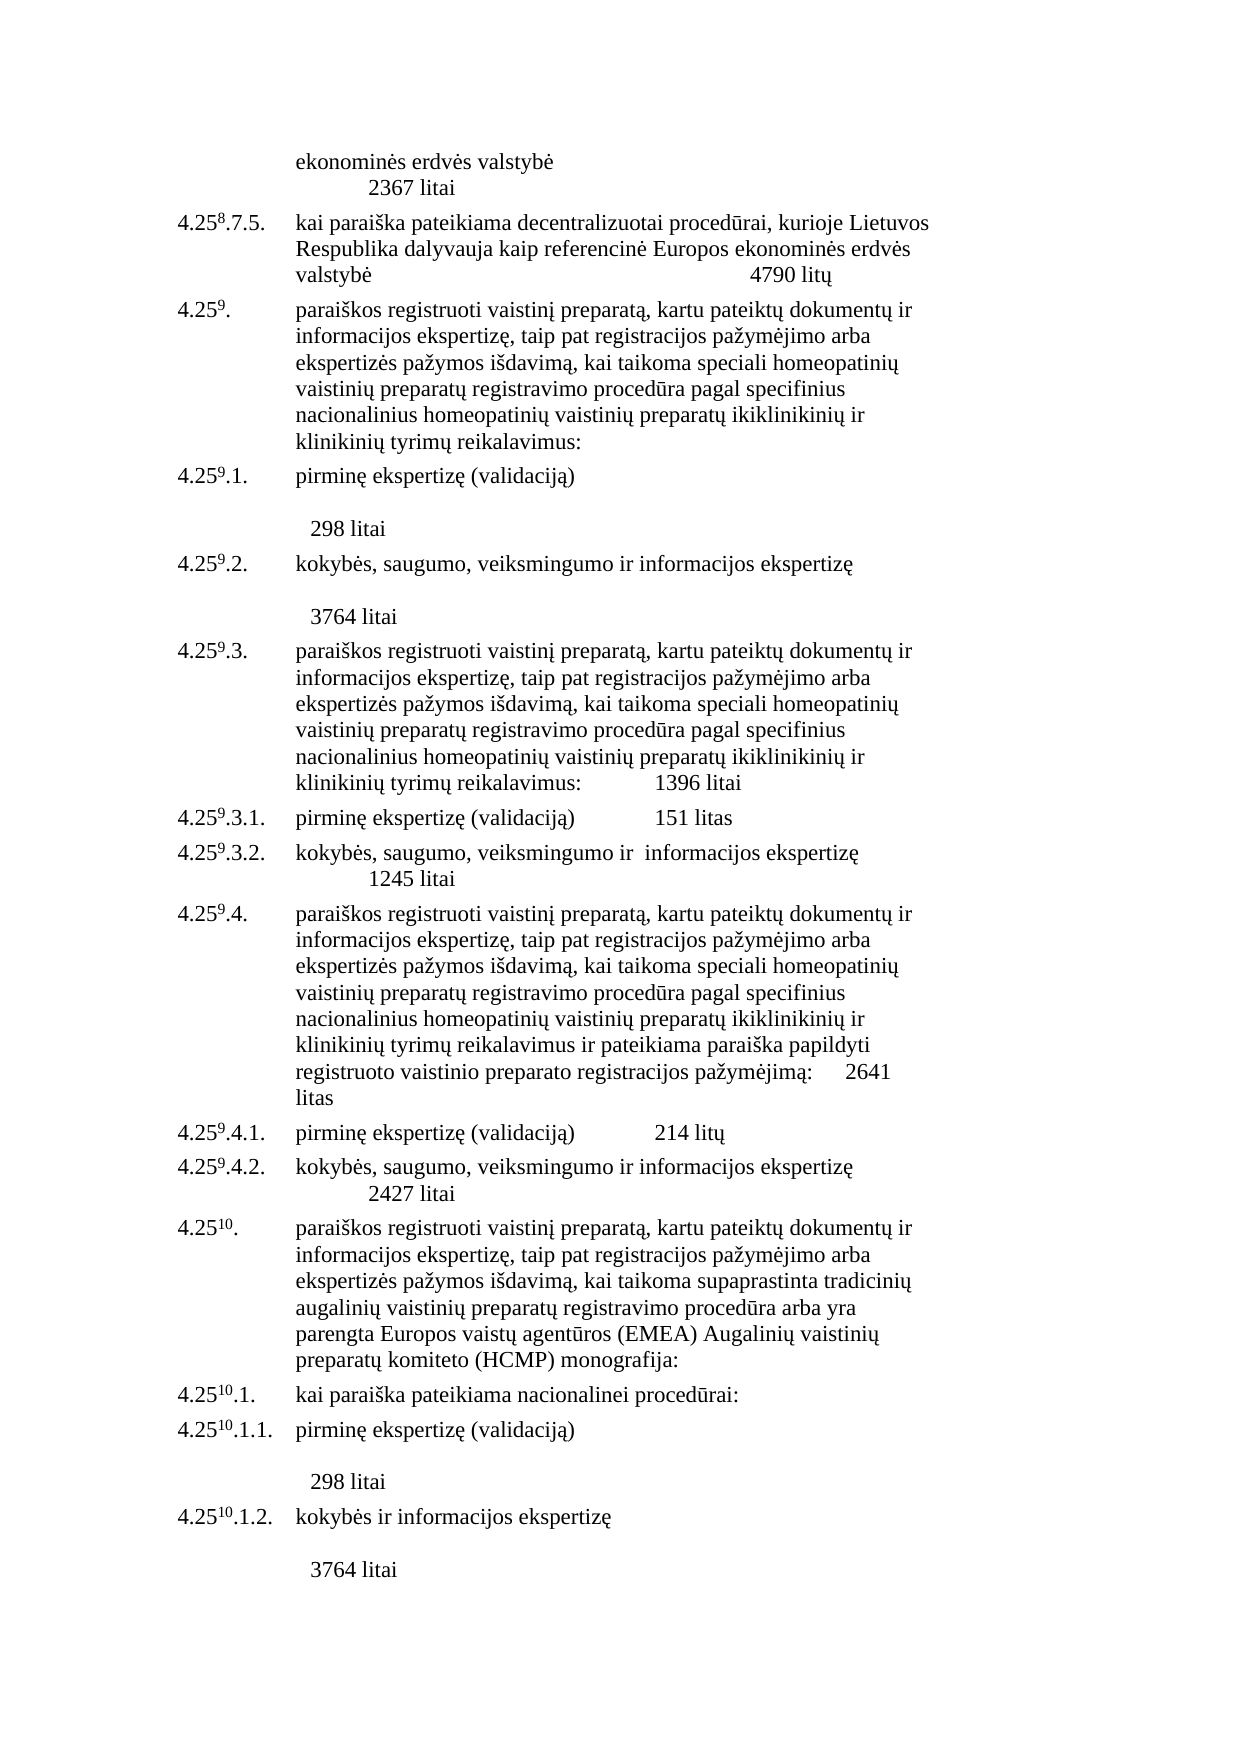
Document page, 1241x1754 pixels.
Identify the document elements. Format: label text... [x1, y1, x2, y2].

text 4.259.3. paraiškos registruoti vaistinį preparatą, kartu pateiktų dokumentų ir informacijos ekspertizę, taip pat registracijos pažymėjimo arba ekspertizės pažymos išdavimą, kai taikoma speciali homeopatinių vaistinių preparatų registravimo procedūra pagal specifinius nacionalinius homeopatinių vaistinių preparatų ikiklinikinių ir klinikinių tyrimų reikalavimus: 1396 litai [177, 637, 930, 796]
text 4.259.3.1. pirminę ekspertizę (validaciją) 151 litas [177, 804, 930, 830]
text 4.259.4.2. kokybės, saugumo, veiksmingumo ir informacijos ekspertizę 2427 litai [177, 1153, 930, 1206]
text 4.259.4. paraiškos registruoti vaistinį preparatą, kartu pateiktų dokumentų ir informacijos ekspertizę, taip pat registracijos pažymėjimo arba ekspertizės pažymos išdavimą, kai taikoma speciali homeopatinių vaistinių preparatų registravimo procedūra pagal specifinius nacionalinius homeopatinių vaistinių preparatų ikiklinikinių ir klinikinių tyrimų reikalavimus ir pateikiama paraiška papildyti registruoto vaistinio preparato registracijos pažymėjimą: 2641 litas [177, 899, 930, 1110]
text 4.2510.1.2. kokybės ir informacijos ekspertizę 3764 litai [177, 1503, 930, 1582]
text 4.259.3.2. kokybės, saugumo, veiksmingumo ir informacijos ekspertizę 1245 litai [177, 838, 930, 891]
text ekonominės erdvės valstybė 2367 litai [177, 148, 930, 200]
text 4.2510.1. kai paraiška pateikiama nacionalinei procedūrai: [177, 1381, 930, 1407]
text 4.258.7.5. kai paraiška pateikiama decentralizuotai procedūrai, kurioje Lietuvos Respublika dalyvauja kaip referencinė Europos ekonominės erdvės valstybė 4790 litų [177, 209, 945, 288]
text 4.259.4.1. pirminę ekspertizę (validaciją) 214 litų [177, 1119, 930, 1145]
text 4.259.1. pirminę ekspertizę (validaciją) 298 litai [177, 463, 930, 542]
text 4.2510.1.1. pirminę ekspertizę (validaciją) 298 litai [177, 1416, 930, 1495]
text 4.259.2. kokybės, saugumo, veiksmingumo ir informacijos ekspertizę 3764 litai [177, 550, 930, 629]
text 4.2510. paraiškos registruoti vaistinį preparatą, kartu pateiktų dokumentų ir informacijos ekspertizę, taip pat registracijos pažymėjimo arba ekspertizės pažymos išdavimą, kai taikoma supaprastinta tradicinių augalinių vaistinių preparatų registravimo procedūra arba yra parengta Europos vaistų agentūros (EMEA) Augalinių vaistinių preparatų komiteto (HCMP) monografija: [177, 1214, 930, 1373]
text 4.259. paraiškos registruoti vaistinį preparatą, kartu pateiktų dokumentų ir informacijos ekspertizę, taip pat registracijos pažymėjimo arba ekspertizės pažymos išdavimą, kai taikoma speciali homeopatinių vaistinių preparatų registravimo procedūra pagal specifinius nacionalinius homeopatinių vaistinių preparatų ikiklinikinių ir klinikinių tyrimų reikalavimus: [177, 296, 930, 454]
